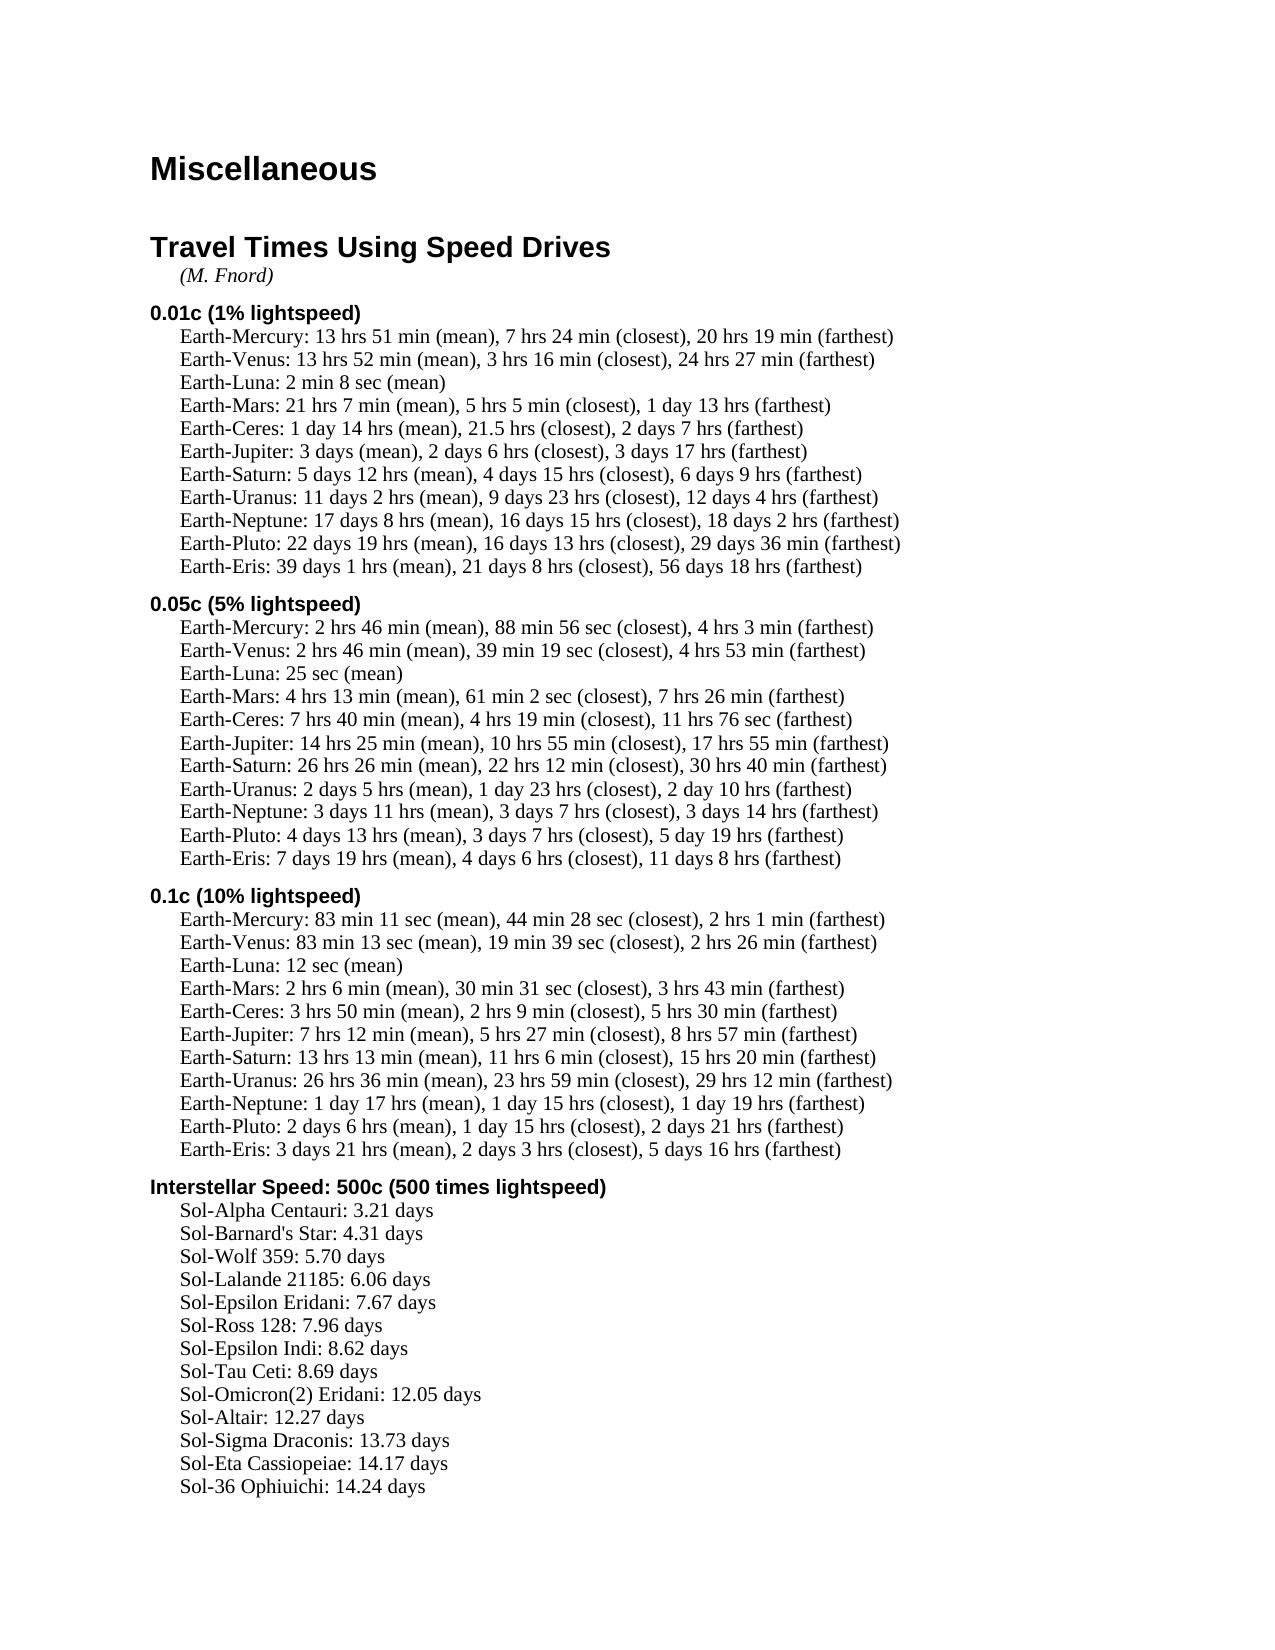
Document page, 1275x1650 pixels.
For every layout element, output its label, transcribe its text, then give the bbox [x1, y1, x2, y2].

text Earth-Luna: 12 sec (mean) [150, 953, 1125, 977]
text Earth-Venus: 13 hrs 52 min (mean), 3 hrs 16 min (closest), 24 hrs 27 min (farthest) [150, 348, 1125, 371]
text Sol-Wolf 359: 5.70 days [150, 1245, 1125, 1268]
subtitle Miscellaneous [150, 150, 1125, 187]
text Sol-Sigma Draconis: 13.73 days [150, 1429, 1125, 1452]
text Earth-Pluto: 2 days 6 hrs (mean), 1 day 15 hrs (closest), 2 days 21 hrs (farthest) [150, 1115, 1125, 1138]
subtitle 0.01c (1% lightspeed) [150, 302, 1125, 325]
text Earth-Mars: 4 hrs 13 min (mean), 61 min 2 sec (closest), 7 hrs 26 min (farthest) [150, 685, 1125, 708]
text (M. Fnord) [150, 264, 1125, 287]
text Earth-Jupiter: 14 hrs 25 min (mean), 10 hrs 55 min (closest), 17 hrs 55 min (farthest) [150, 731, 1125, 754]
text Earth-Venus: 2 hrs 46 min (mean), 39 min 19 sec (closest), 4 hrs 53 min (farthest) [150, 639, 1125, 662]
subtitle 0.05c (5% lightspeed) [150, 593, 1125, 616]
subtitle 0.1c (10% lightspeed) [150, 884, 1125, 907]
text Earth-Pluto: 22 days 19 hrs (mean), 16 days 13 hrs (closest), 29 days 36 min (farthest) [150, 532, 1125, 555]
text Earth-Uranus: 11 days 2 hrs (mean), 9 days 23 hrs (closest), 12 days 4 hrs (farthest) [150, 486, 1125, 509]
text Earth-Jupiter: 3 days (mean), 2 days 6 hrs (closest), 3 days 17 hrs (farthest) [150, 440, 1125, 463]
text Earth-Neptune: 1 day 17 hrs (mean), 1 day 15 hrs (closest), 1 day 19 hrs (farthest) [150, 1092, 1125, 1115]
text Earth-Venus: 83 min 13 sec (mean), 19 min 39 sec (closest), 2 hrs 26 min (farthest) [150, 931, 1125, 953]
text Earth-Jupiter: 7 hrs 12 min (mean), 5 hrs 27 min (closest), 8 hrs 57 min (farthest) [150, 1023, 1125, 1046]
text Earth-Luna: 2 min 8 sec (mean) [150, 371, 1125, 394]
text Earth-Pluto: 4 days 13 hrs (mean), 3 days 7 hrs (closest), 5 day 19 hrs (farthest) [150, 823, 1125, 846]
text Sol-Barnard's Star: 4.31 days [150, 1222, 1125, 1245]
text Earth-Neptune: 3 days 11 hrs (mean), 3 days 7 hrs (closest), 3 days 14 hrs (farthest) [150, 800, 1125, 823]
text Sol-36 Ophiuichi: 14.24 days [150, 1475, 1125, 1498]
text Earth-Ceres: 7 hrs 40 min (mean), 4 hrs 19 min (closest), 11 hrs 76 sec (farthest) [150, 708, 1125, 731]
text Earth-Saturn: 13 hrs 13 min (mean), 11 hrs 6 min (closest), 15 hrs 20 min (farthest) [150, 1046, 1125, 1069]
text Earth-Uranus: 26 hrs 36 min (mean), 23 hrs 59 min (closest), 29 hrs 12 min (farthest) [150, 1069, 1125, 1092]
text Earth-Mercury: 2 hrs 46 min (mean), 88 min 56 sec (closest), 4 hrs 3 min (farthest) [150, 616, 1125, 639]
text Earth-Eris: 7 days 19 hrs (mean), 4 days 6 hrs (closest), 11 days 8 hrs (farthest) [150, 846, 1125, 869]
text Sol-Lalande 21185: 6.06 days [150, 1268, 1125, 1291]
subtitle Interstellar Speed: 500c (500 times lightspeed) [150, 1176, 1125, 1199]
text Earth-Ceres: 1 day 14 hrs (mean), 21.5 hrs (closest), 2 days 7 hrs (farthest) [150, 417, 1125, 440]
subtitle Travel Times Using Speed Drives [150, 231, 1125, 264]
text Sol-Eta Cassiopeiae: 14.17 days [150, 1452, 1125, 1475]
text Sol-Alpha Centauri: 3.21 days [150, 1199, 1125, 1222]
text Earth-Neptune: 17 days 8 hrs (mean), 16 days 15 hrs (closest), 18 days 2 hrs (farthest) [150, 509, 1125, 532]
text Earth-Mars: 21 hrs 7 min (mean), 5 hrs 5 min (closest), 1 day 13 hrs (farthest) [150, 394, 1125, 417]
text Sol-Omicron(2) Eridani: 12.05 days [150, 1383, 1125, 1406]
text Sol-Epsilon Eridani: 7.67 days [150, 1291, 1125, 1314]
text Earth-Mars: 2 hrs 6 min (mean), 30 min 31 sec (closest), 3 hrs 43 min (farthest) [150, 977, 1125, 999]
text Earth-Mercury: 13 hrs 51 min (mean), 7 hrs 24 min (closest), 20 hrs 19 min (farthest) [150, 325, 1125, 348]
text Sol-Ross 128: 7.96 days [150, 1314, 1125, 1337]
text Sol-Tau Ceti: 8.69 days [150, 1360, 1125, 1383]
text Earth-Ceres: 3 hrs 50 min (mean), 2 hrs 9 min (closest), 5 hrs 30 min (farthest) [150, 999, 1125, 1023]
text Earth-Eris: 3 days 21 hrs (mean), 2 days 3 hrs (closest), 5 days 16 hrs (farthest) [150, 1138, 1125, 1161]
text Earth-Eris: 39 days 1 hrs (mean), 21 days 8 hrs (closest), 56 days 18 hrs (farthest) [150, 555, 1125, 578]
text Earth-Saturn: 5 days 12 hrs (mean), 4 days 15 hrs (closest), 6 days 9 hrs (farthest) [150, 463, 1125, 486]
text Sol-Epsilon Indi: 8.62 days [150, 1337, 1125, 1360]
text Earth-Luna: 25 sec (mean) [150, 662, 1125, 685]
text Earth-Uranus: 2 days 5 hrs (mean), 1 day 23 hrs (closest), 2 day 10 hrs (farthest) [150, 777, 1125, 800]
text Sol-Altair: 12.27 days [150, 1406, 1125, 1429]
text Earth-Saturn: 26 hrs 26 min (mean), 22 hrs 12 min (closest), 30 hrs 40 min (farthest) [150, 754, 1125, 777]
text Earth-Mercury: 83 min 11 sec (mean), 44 min 28 sec (closest), 2 hrs 1 min (farthest) [150, 907, 1125, 931]
